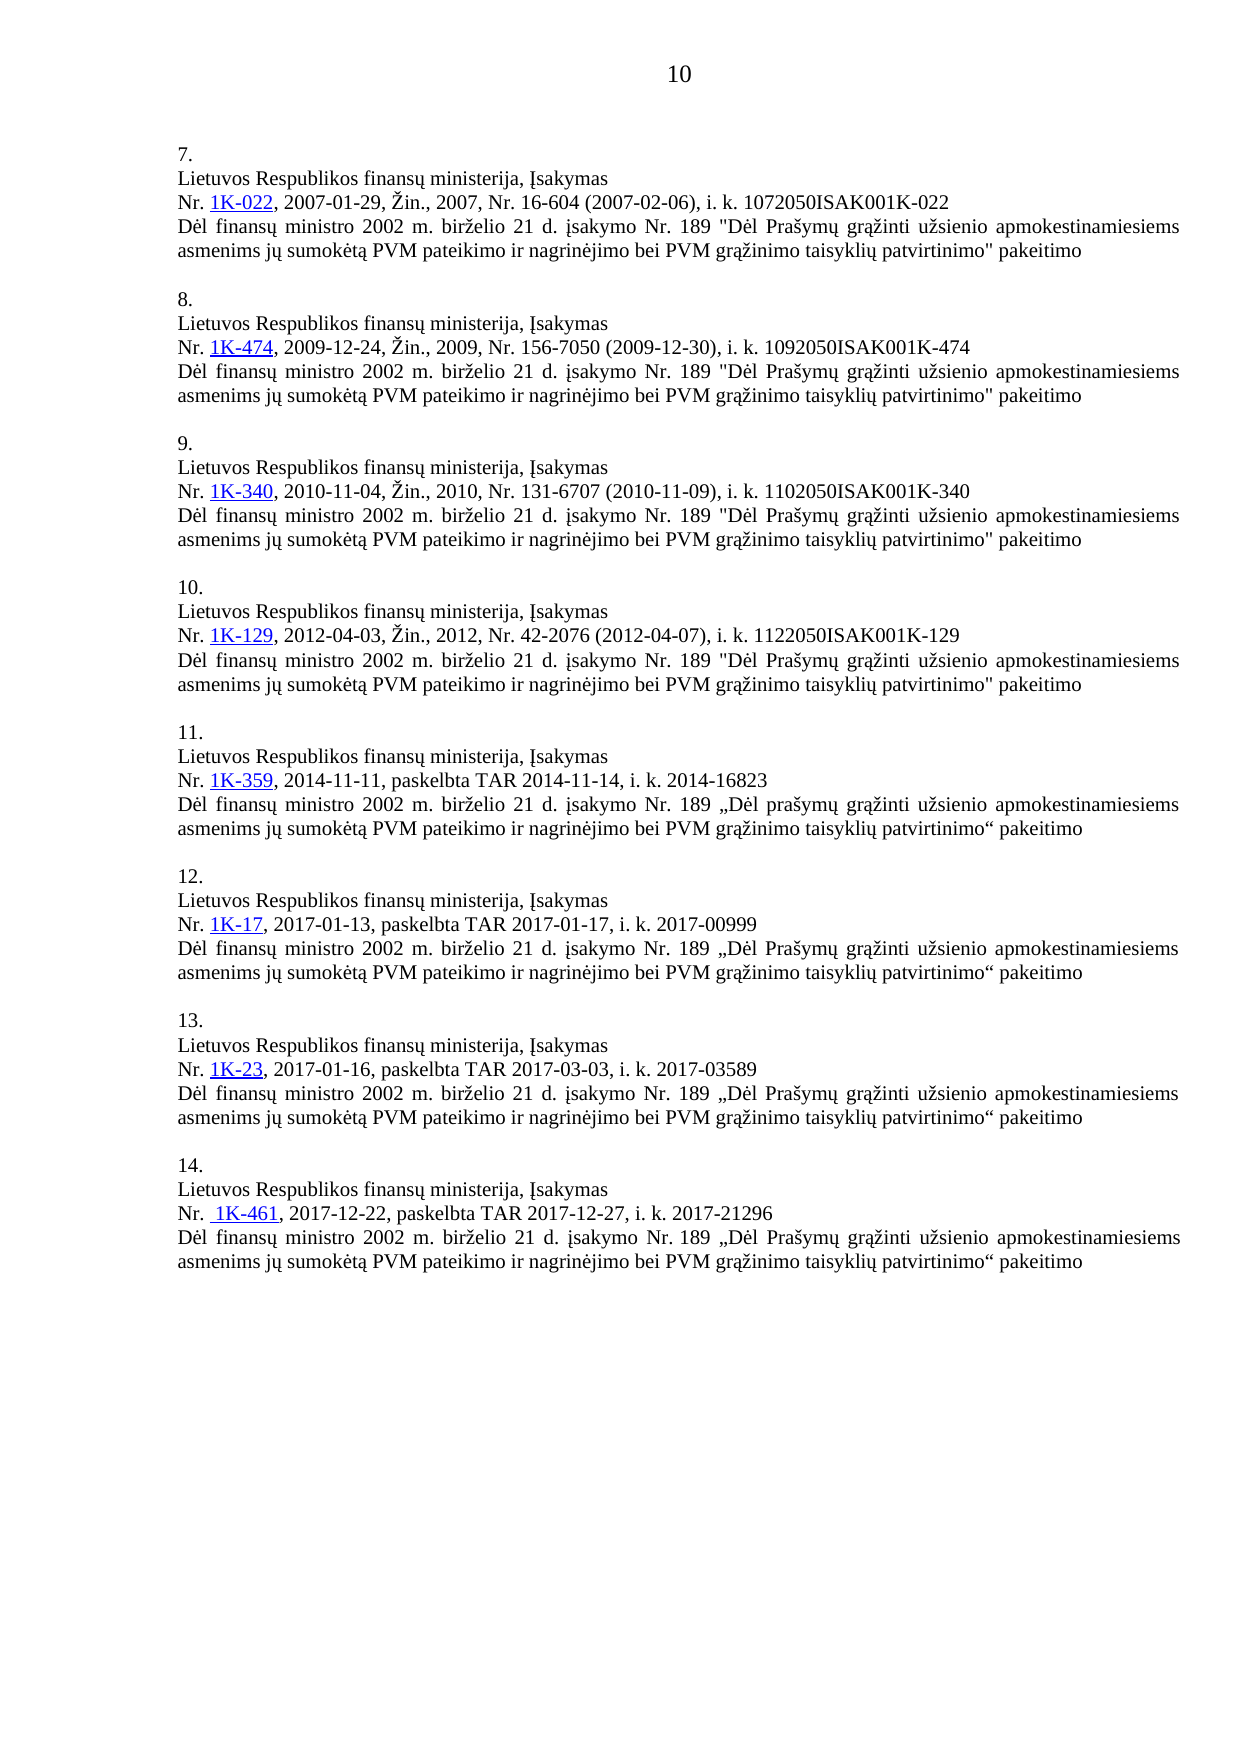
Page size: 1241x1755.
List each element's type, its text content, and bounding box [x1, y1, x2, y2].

text Dėl finansų ministro 2002 m. birželio 21 d. įsakymo Nr. 189 "Dėl Prašymų grąžinti užsienio apmokestinamiesiems asmenims jų sumokėtą PVM pateikimo ir nagrinėjimo bei PVM grąžinimo taisyklių patvirtinimo" pakeitimo [177, 359, 1181, 407]
text Lietuvos Respublikos finansų ministerija, Įsakymas [177, 455, 1181, 479]
text 12. [177, 864, 1181, 888]
text Lietuvos Respublikos finansų ministerija, Įsakymas [177, 599, 1181, 623]
text Lietuvos Respublikos finansų ministerija, Įsakymas [177, 888, 1181, 912]
text Nr. 1K-474, 2009-12-24, Žin., 2009, Nr. 156-7050 (2009-12-30), i. k. 1092050ISAK001K-474 [177, 335, 1181, 359]
text Nr. 1K-022, 2007-01-29, Žin., 2007, Nr. 16-604 (2007-02-06), i. k. 1072050ISAK001K-022 [177, 190, 1181, 214]
text Dėl finansų ministro 2002 m. birželio 21 d. įsakymo Nr. 189 „Dėl Prašymų grąžinti užsienio apmokestinamiesiems asmenims jų sumokėtą PVM pateikimo ir nagrinėjimo bei PVM grąžinimo taisyklių patvirtinimo“ pakeitimo [177, 936, 1181, 984]
text 10. [177, 575, 1181, 599]
text Lietuvos Respublikos finansų ministerija, Įsakymas [177, 1032, 1181, 1057]
text Dėl finansų ministro 2002 m. birželio 21 d. įsakymo Nr. 189 "Dėl Prašymų grąžinti užsienio apmokestinamiesiems asmenims jų sumokėtą PVM pateikimo ir nagrinėjimo bei PVM grąžinimo taisyklių patvirtinimo" pakeitimo [177, 503, 1181, 551]
text 14. [177, 1153, 1181, 1177]
text Nr. 1K-23, 2017-01-16, paskelbta TAR 2017-03-03, i. k. 2017-03589 [177, 1057, 1181, 1081]
text Dėl finansų ministro 2002 m. birželio 21 d. įsakymo Nr. 189 „Dėl Prašymų grąžinti užsienio apmokestinamiesiems asmenims jų sumokėtą PVM pateikimo ir nagrinėjimo bei PVM grąžinimo taisyklių patvirtinimo“ pakeitimo [177, 1225, 1181, 1273]
text 11. [177, 720, 1181, 744]
text Dėl finansų ministro 2002 m. birželio 21 d. įsakymo Nr. 189 „Dėl prašymų grąžinti užsienio apmokestinamiesiems asmenims jų sumokėtą PVM pateikimo ir nagrinėjimo bei PVM grąžinimo taisyklių patvirtinimo“ pakeitimo [177, 792, 1181, 840]
text 13. [177, 1008, 1181, 1032]
text Dėl finansų ministro 2002 m. birželio 21 d. įsakymo Nr. 189 "Dėl Prašymų grąžinti užsienio apmokestinamiesiems asmenims jų sumokėtą PVM pateikimo ir nagrinėjimo bei PVM grąžinimo taisyklių patvirtinimo" pakeitimo [177, 647, 1181, 696]
text Lietuvos Respublikos finansų ministerija, Įsakymas [177, 744, 1181, 768]
text Nr. 1K-17, 2017-01-13, paskelbta TAR 2017-01-17, i. k. 2017-00999 [177, 912, 1181, 936]
text 7. [177, 142, 1181, 166]
text Dėl finansų ministro 2002 m. birželio 21 d. įsakymo Nr. 189 „Dėl Prašymų grąžinti užsienio apmokestinamiesiems asmenims jų sumokėtą PVM pateikimo ir nagrinėjimo bei PVM grąžinimo taisyklių patvirtinimo“ pakeitimo [177, 1081, 1181, 1129]
text Dėl finansų ministro 2002 m. birželio 21 d. įsakymo Nr. 189 "Dėl Prašymų grąžinti užsienio apmokestinamiesiems asmenims jų sumokėtą PVM pateikimo ir nagrinėjimo bei PVM grąžinimo taisyklių patvirtinimo" pakeitimo [177, 214, 1181, 262]
text Lietuvos Respublikos finansų ministerija, Įsakymas [177, 166, 1181, 190]
text Lietuvos Respublikos finansų ministerija, Įsakymas [177, 1177, 1181, 1201]
text Nr. 1K-340, 2010-11-04, Žin., 2010, Nr. 131-6707 (2010-11-09), i. k. 1102050ISAK001K-340 [177, 479, 1181, 503]
text 9. [177, 431, 1181, 455]
text Nr. 1K-461, 2017-12-22, paskelbta TAR 2017-12-27, i. k. 2017-21296 [177, 1201, 1181, 1225]
text Nr. 1K-359, 2014-11-11, paskelbta TAR 2014-11-14, i. k. 2014-16823 [177, 768, 1181, 792]
text 8. [177, 287, 1181, 311]
text Nr. 1K-129, 2012-04-03, Žin., 2012, Nr. 42-2076 (2012-04-07), i. k. 1122050ISAK001K-129 [177, 623, 1181, 647]
text Lietuvos Respublikos finansų ministerija, Įsakymas [177, 311, 1181, 335]
